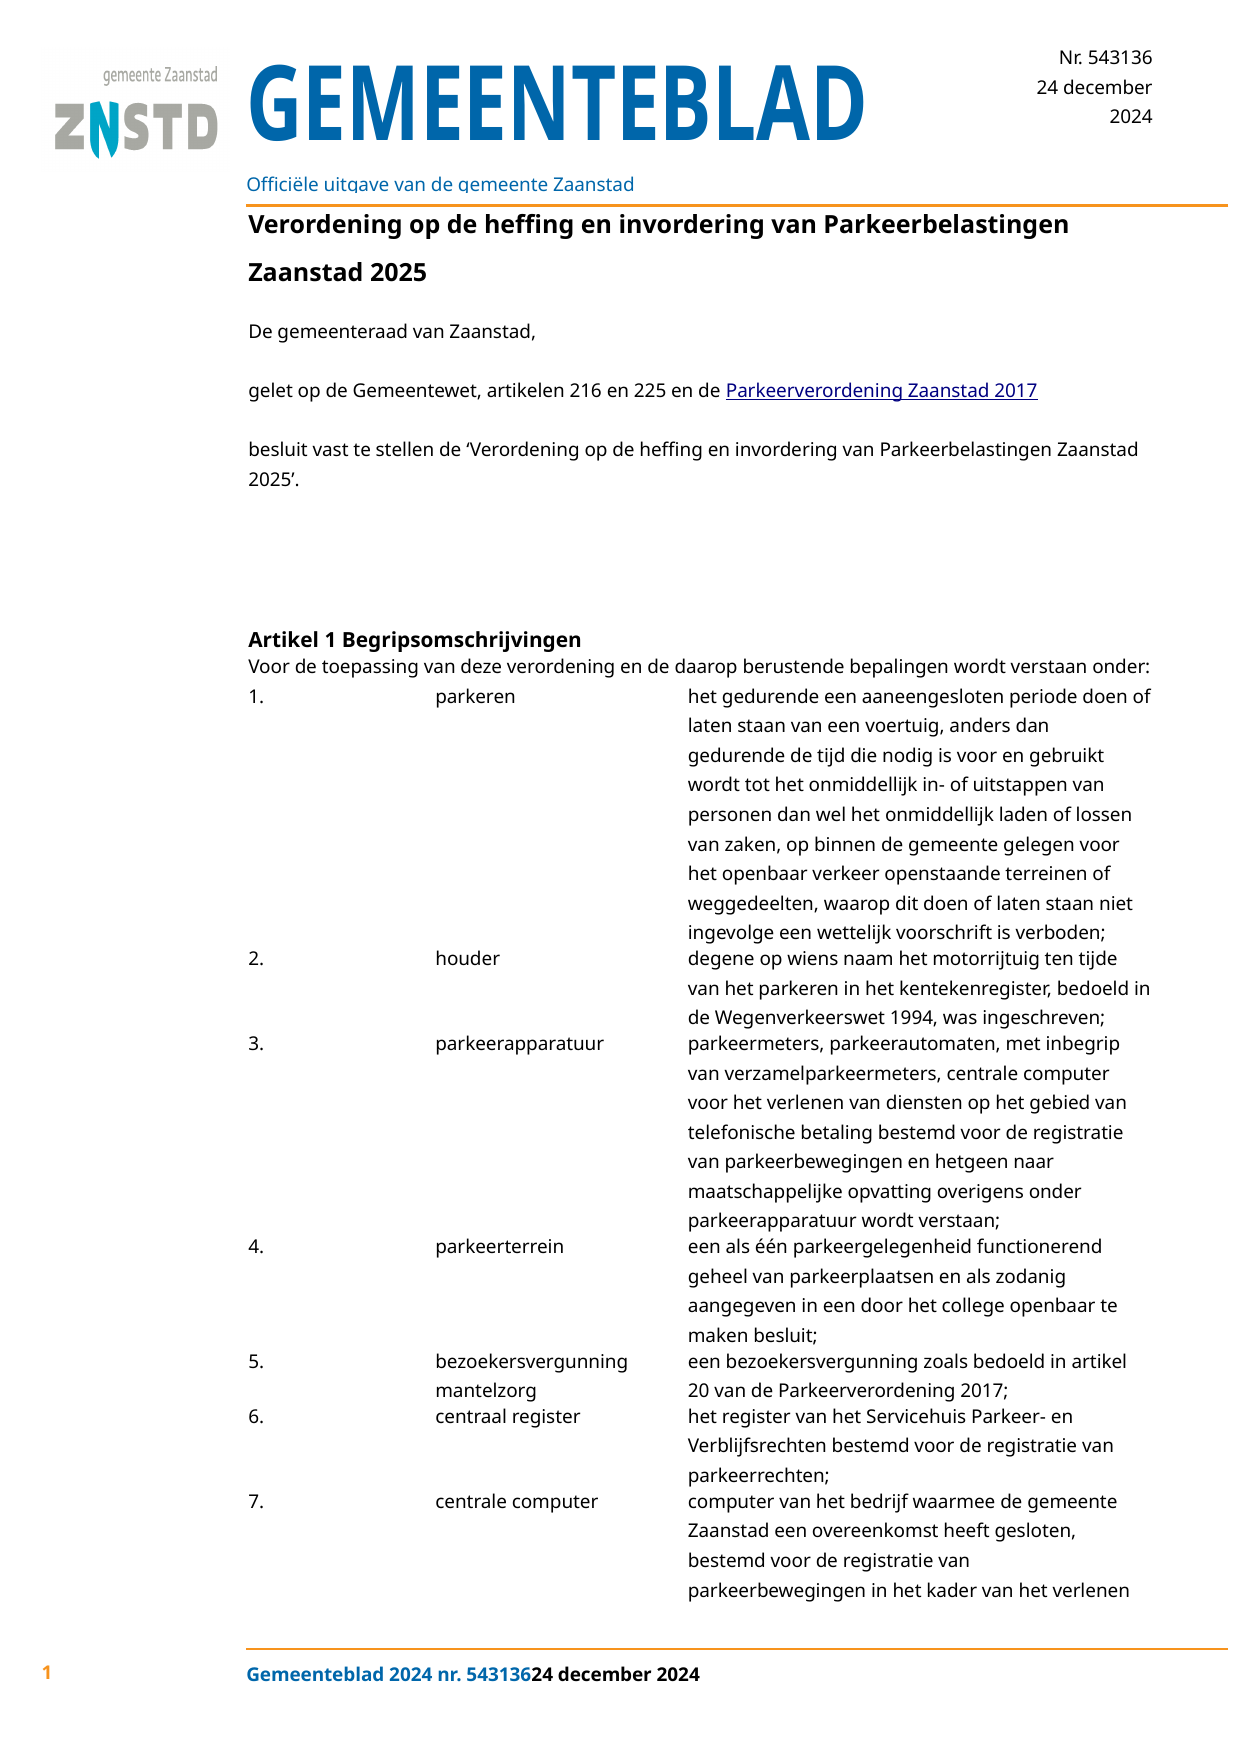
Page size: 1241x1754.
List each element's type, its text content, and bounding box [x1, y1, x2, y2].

table_header 1. [248, 683, 435, 945]
text De gemeenteraad van Zaanstad, [248, 318, 1152, 344]
table_cell degene op wiens naam het motorrijtuig ten tijde van het parkeren in het kentekenregister, bedoeld in de Wegenverkeerswet 1994, was ingeschreven; [688, 945, 1152, 1030]
table_cell houder [435, 945, 688, 1030]
text besluit vast te stellen de ‘Verordening op de heffing en invordering van Parkeerbelastingen Zaanstad 2025’. [248, 436, 1152, 492]
table_cell parkeerterrein [435, 1233, 688, 1348]
table_cell centrale computer [435, 1488, 688, 1602]
table_cell 6. [248, 1403, 435, 1488]
table_cell een als één parkeergelegenheid functionerend geheel van parkeerplaatsen en als zodanig aangegeven in een door het college openbaar te maken besluit; [688, 1233, 1152, 1348]
picture [41, 47, 231, 172]
table_cell parkeerapparatuur [435, 1030, 688, 1233]
text gelet op de Gemeentewet, artikelen 216 en 225 en de Parkeerverordening Zaanstad 2017 [248, 377, 1152, 403]
table_cell 2. [248, 945, 435, 1030]
table_cell bezoekersvergunning mantelzorg [435, 1348, 688, 1403]
table_cell 5. [248, 1348, 435, 1403]
table_cell centraal register [435, 1403, 688, 1488]
text Verordening op de heffing en invordering van Parkeerbelastingen Zaanstad 2025 [248, 207, 1152, 288]
table_cell een bezoekersvergunning zoals bedoeld in artikel 20 van de Parkeerverordening 2017; [688, 1348, 1152, 1403]
table_header parkeren [435, 683, 688, 945]
table_cell 7. [248, 1488, 435, 1602]
table_cell computer van het bedrijf waarmee de gemeente Zaanstad een overeenkomst heeft gesloten, bestemd voor de registratie van parkeerbewegingen in het kader van het verlenen [688, 1488, 1152, 1602]
text Voor de toepassing van deze verordening en de daarop berustende bepalingen wordt verstaan onder: [248, 653, 1152, 679]
table_cell parkeermeters, parkeerautomaten, met inbegrip van verzamelparkeermeters, centrale computer voor het verlenen van diensten op het gebied van telefonische betaling bestemd voor de registratie van parkeerbewegingen en hetgeen naar maatschappelijke opvatting overigens onder parkeerapparatuur wordt verstaan; [688, 1030, 1152, 1233]
table_cell 4. [248, 1233, 435, 1348]
table_cell het register van het Servicehuis Parkeer- en Verblijfsrechten bestemd voor de registratie van parkeerrechten; [688, 1403, 1152, 1488]
text Artikel 1 Begripsomschrijvingen [248, 625, 1152, 653]
table_header het gedurende een aaneengesloten periode doen of laten staan van een voertuig, anders dan gedurende de tijd die nodig is voor en gebruikt wordt tot het onmiddellijk in- of uitstappen van personen dan wel het onmiddellijk laden of lossen van zaken, op binnen de gemeente gelegen voor het openbaar verkeer openstaande terreinen of weggedeelten, waarop dit doen of laten staan niet ingevolge een wettelijk voorschrift is verboden; [688, 683, 1152, 945]
table_cell 3. [248, 1030, 435, 1233]
